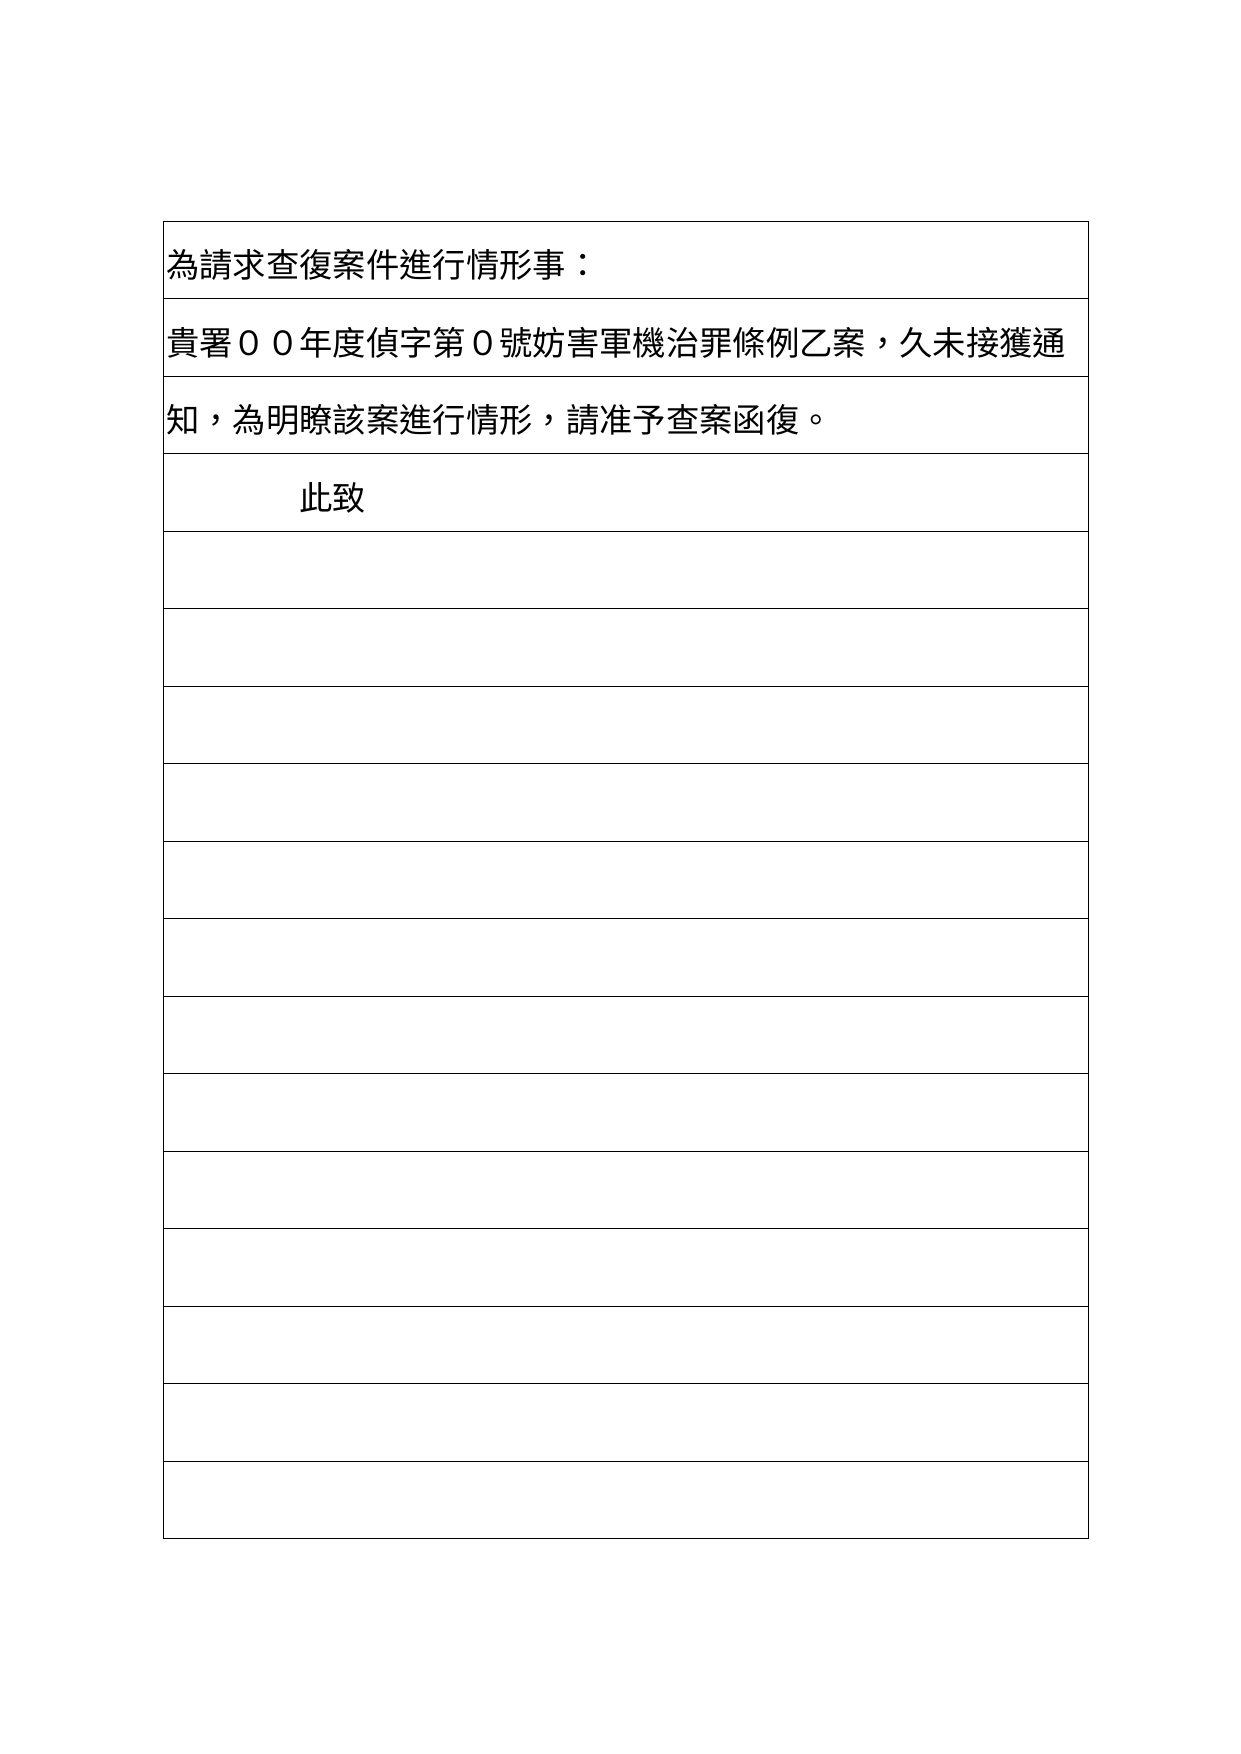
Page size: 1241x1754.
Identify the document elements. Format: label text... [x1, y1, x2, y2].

table_cell [164, 609, 1088, 686]
table_header 為請求查復案件進行情形事： [164, 222, 1088, 298]
table_cell 貴署００年度偵字第０號妨害軍機治罪條例乙案，久未接獲通 [164, 299, 1088, 376]
table_cell [164, 1152, 1088, 1228]
table_cell 此致 [164, 454, 1088, 531]
table_cell [164, 1462, 1088, 1538]
table_cell [164, 919, 1088, 996]
table_cell [164, 997, 1088, 1073]
table_cell [164, 764, 1088, 841]
table_cell [164, 842, 1088, 918]
table_cell [164, 1307, 1088, 1383]
table_cell [164, 1229, 1088, 1306]
table_cell [164, 687, 1088, 763]
table_cell [164, 1074, 1088, 1151]
table_cell [164, 532, 1088, 608]
table_cell [164, 1384, 1088, 1461]
table_cell 知，為明瞭該案進行情形，請准予查案函復。 [164, 377, 1088, 453]
